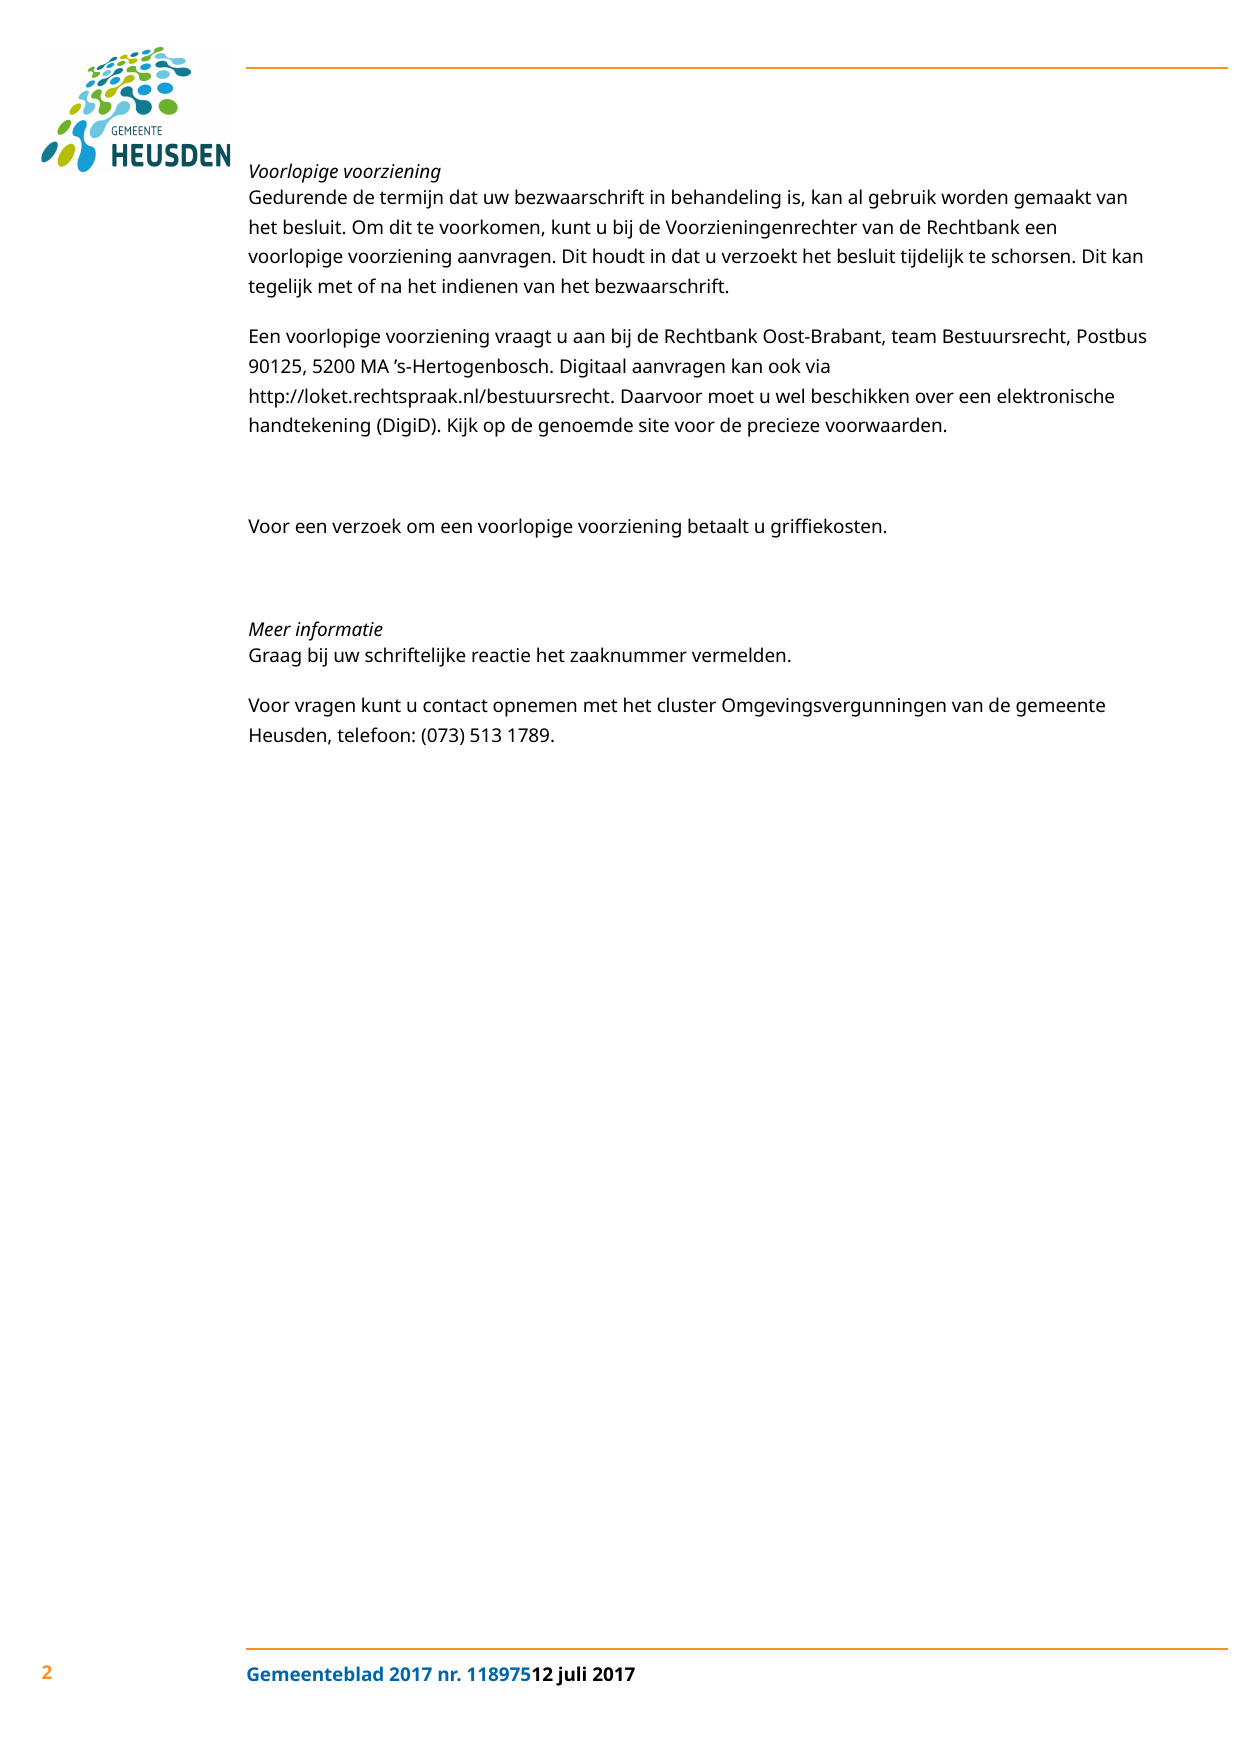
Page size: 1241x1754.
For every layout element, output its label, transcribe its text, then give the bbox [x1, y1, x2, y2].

text Meer informatie [248, 616, 1152, 642]
text Voor een verzoek om een voorlopige voorziening betaalt u griffiekosten. [248, 513, 1152, 539]
text Gedurende de termijn dat uw bezwaarschrift in behandeling is, kan al gebruik worden gemaakt van het besluit. Om dit te voorkomen, kunt u bij de Voorzieningenrechter van de Rechtbank een voorlopige voorziening aanvragen. Dit houdt in dat u verzoekt het besluit tijdelijk te schorsen. Dit kan tegelijk met of na het indienen van het bezwaarschrift. [248, 184, 1152, 299]
text Een voorlopige voorziening vraagt u aan bij de Rechtbank Oost-Brabant, team Bestuursrecht, Postbus 90125, 5200 MA ’s-Hertogenbosch. Digitaal aanvragen kan ook via http://loket.rechtspraak.nl/bestuursrecht. Daarvoor moet u wel beschikken over een elektronische handtekening (DigiD). Kijk op de genoemde site voor de precieze voorwaarden. [248, 324, 1152, 438]
text Graag bij uw schriftelijke reactie het zaaknummer vermelden. [248, 642, 1152, 668]
text Voor vragen kunt u contact opnemen met het cluster Omgevingsvergunningen van de gemeente Heusden, telefoon: (073) 513 1789. [248, 693, 1152, 748]
picture [41, 47, 231, 172]
text Voorlopige voorziening [248, 159, 1152, 184]
